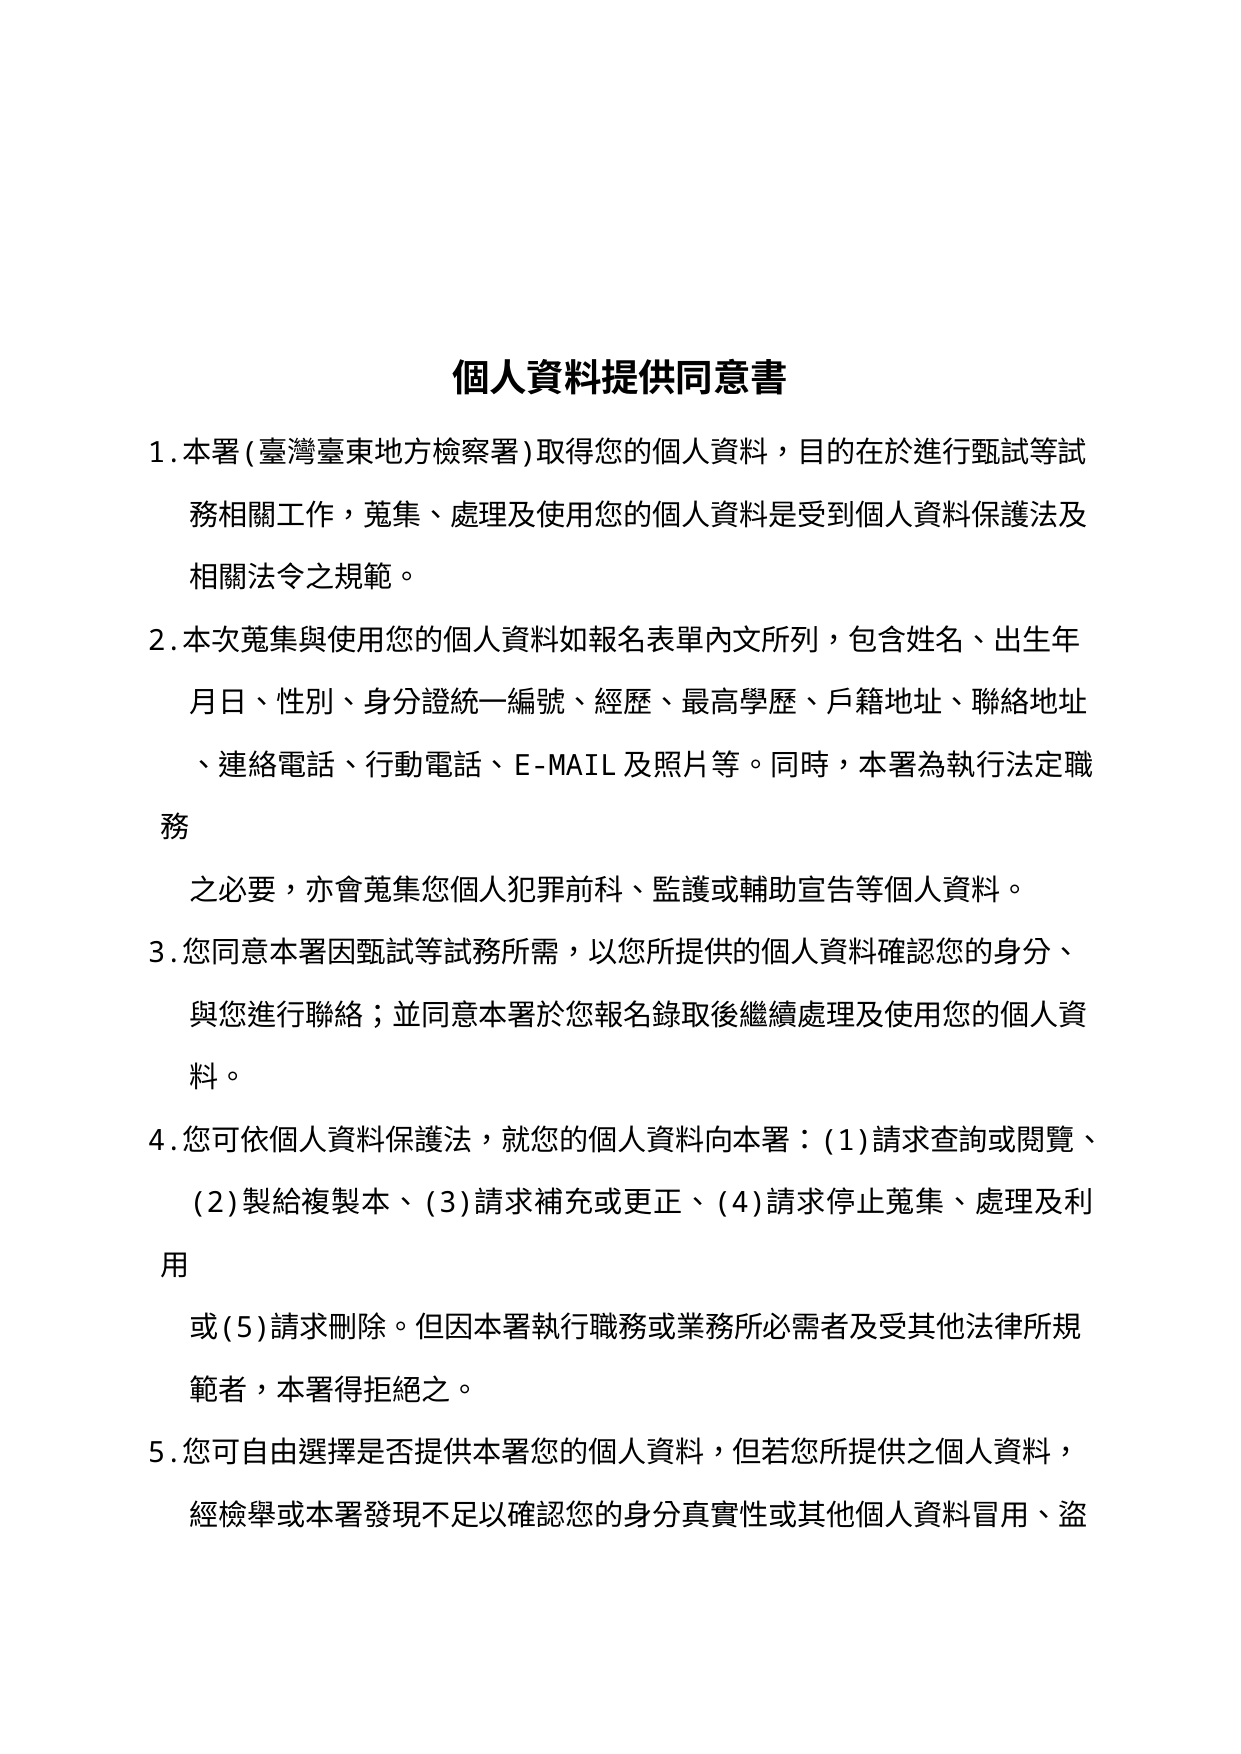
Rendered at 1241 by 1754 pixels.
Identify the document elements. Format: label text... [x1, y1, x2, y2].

text 4.您可依個人資料保護法，就您的個人資料向本署：(1)請求查詢或閱覽、 [148, 1096, 1095, 1158]
text 3.您同意本署因甄試等試務所需，以您所提供的個人資料確認您的身分、 [148, 908, 1095, 971]
text 或(5)請求刪除。但因本署執行職務或業務所必需者及受其他法律所規 [160, 1283, 1095, 1346]
text 2.本次蒐集與使用您的個人資料如報名表單內文所列，包含姓名、出生年 [148, 596, 1095, 658]
text 與您進行聯絡；並同意本署於您報名錄取後繼續處理及使用您的個人資 [160, 971, 1095, 1033]
text 之必要，亦會蒐集您個人犯罪前科、監護或輔助宣告等個人資料。 [160, 846, 1095, 908]
text 5.您可自由選擇是否提供本署您的個人資料，但若您所提供之個人資料， [148, 1408, 1095, 1471]
text 範者，本署得拒絕之。 [160, 1346, 1095, 1408]
text 務相關工作，蒐集、處理及使用您的個人資料是受到個人資料保護法及 [160, 471, 1095, 533]
text 相關法令之規範。 [160, 533, 1095, 596]
text (2)製給複製本、(3)請求補充或更正、(4)請求停止蒐集、處理及利用 [160, 1158, 1095, 1283]
text 、連絡電話、行動電話、E-MAIL及照片等。同時，本署為執行法定職務 [160, 721, 1095, 846]
text 料。 [160, 1033, 1095, 1096]
text 經檢舉或本署發現不足以確認您的身分真實性或其他個人資料冒用、盜 [160, 1471, 1095, 1533]
text 個人資料提供同意書 [148, 333, 1092, 396]
text 1.本署(臺灣臺東地方檢察署)取得您的個人資料，目的在於進行甄試等試 [148, 408, 1095, 471]
text 月日、性別、身分證統一編號、經歷、最高學歷、戶籍地址、聯絡地址 [160, 658, 1095, 721]
